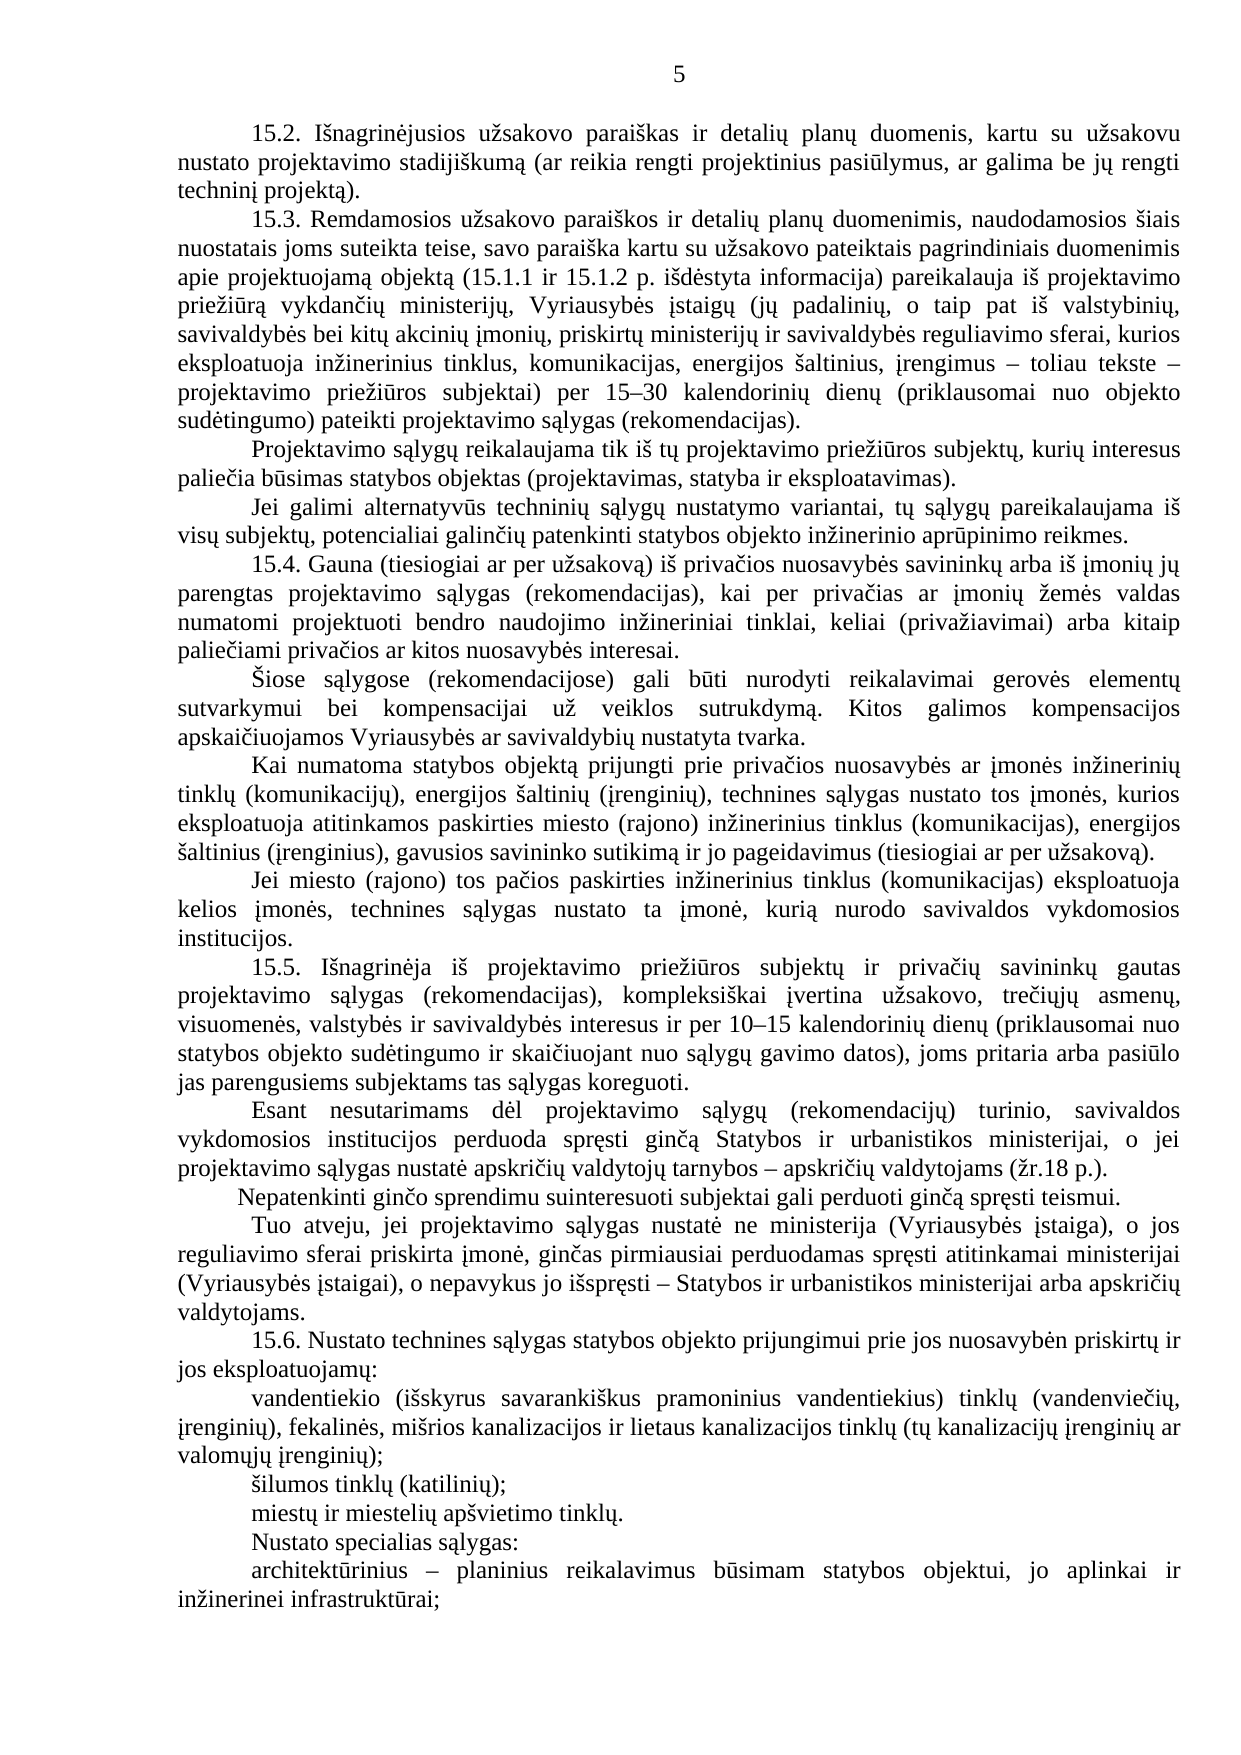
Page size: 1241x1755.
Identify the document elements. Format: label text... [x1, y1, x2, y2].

text 15.4. Gauna (tiesiogiai ar per užsakovą) iš privačios nuosavybės savininkų arba iš įmonių jų parengtas projektavimo sąlygas (rekomendacijas), kai per privačias ar įmonių žemės valdas numatomi projektuoti bendro naudojimo inžineriniai tinklai, keliai (privažiavimai) arba kitaip paliečiami privačios ar kitos nuosavybės interesai. [177, 549, 1181, 664]
text Šiose sąlygose (rekomendacijose) gali būti nurodyti reikalavimai gerovės elementų sutvarkymui bei kompensacijai už veiklos sutrukdymą. Kitos galimos kompensacijos apskaičiuojamos Vyriausybės ar savivaldybių nustatyta tvarka. [177, 664, 1181, 751]
text architektūrinius – planinius reikalavimus būsimam statybos objektui, jo aplinkai ir inžinerinei infrastruktūrai; [177, 1556, 1181, 1613]
text miestų ir miestelių apšvietimo tinklų. [177, 1498, 1181, 1527]
text Projektavimo sąlygų reikalaujama tik iš tų projektavimo priežiūros subjektų, kurių interesus paliečia būsimas statybos objektas (projektavimas, statyba ir eksploatavimas). [177, 434, 1181, 492]
text 15.5. Išnagrinėja iš projektavimo priežiūros subjektų ir privačių savininkų gautas projektavimo sąlygas (rekomendacijas), kompleksiškai įvertina užsakovo, trečiųjų asmenų, visuomenės, valstybės ir savivaldybės interesus ir per 10–15 kalendorinių dienų (priklausomai nuo statybos objekto sudėtingumo ir skaičiuojant nuo sąlygų gavimo datos), joms pritaria arba pasiūlo jas parengusiems subjektams tas sąlygas koreguoti. [177, 952, 1181, 1096]
text 15.2. Išnagrinėjusios užsakovo paraiškas ir detalių planų duomenis, kartu su užsakovu nustato projektavimo stadijiškumą (ar reikia rengti projektinius pasiūlymus, ar galima be jų rengti techninį projektą). [177, 118, 1181, 204]
text Esant nesutarimams dėl projektavimo sąlygų (rekomendacijų) turinio, savivaldos vykdomosios institucijos perduoda spręsti ginčą Statybos ir urbanistikos ministerijai, o jei projektavimo sąlygas nustatė apskričių valdytojų tarnybos – apskričių valdytojams (žr.18 p.). [177, 1096, 1181, 1182]
text vandentiekio (išskyrus savarankiškus pramoninius vandentiekius) tinklų (vandenviečių, įrenginių), fekalinės, mišrios kanalizacijos ir lietaus kanalizacijos tinklų (tų kanalizacijų įrenginių ar valomųjų įrenginių); [177, 1383, 1181, 1469]
text Tuo atveju, jei projektavimo sąlygas nustatė ne ministerija (Vyriausybės įstaiga), o jos reguliavimo sferai priskirta įmonė, ginčas pirmiausiai perduodamas spręsti atitinkamai ministerijai (Vyriausybės įstaigai), o nepavykus jo išspręsti – Statybos ir urbanistikos ministerijai arba apskričių valdytojams. [177, 1211, 1181, 1326]
text 15.6. Nustato technines sąlygas statybos objekto prijungimui prie jos nuosavybėn priskirtų ir jos eksploatuojamų: [177, 1326, 1181, 1383]
text Jei miesto (rajono) tos pačios paskirties inžinerinius tinklus (komunikacijas) eksploatuoja kelios įmonės, technines sąlygas nustato ta įmonė, kurią nurodo savivaldos vykdomosios institucijos. [177, 866, 1181, 952]
text šilumos tinklų (katilinių); [177, 1469, 1181, 1498]
text Kai numatoma statybos objektą prijungti prie privačios nuosavybės ar įmonės inžinerinių tinklų (komunikacijų), energijos šaltinių (įrenginių), technines sąlygas nustato tos įmonės, kurios eksploatuoja atitinkamos paskirties miesto (rajono) inžinerinius tinklus (komunikacijas), energijos šaltinius (įrenginius), gavusios savininko sutikimą ir jo pageidavimus (tiesiogiai ar per užsakovą). [177, 751, 1181, 866]
text Jei galimi alternatyvūs techninių sąlygų nustatymo variantai, tų sąlygų pareikalaujama iš visų subjektų, potencialiai galinčių patenkinti statybos objekto inžinerinio aprūpinimo reikmes. [177, 492, 1181, 549]
text 15.3. Remdamosios užsakovo paraiškos ir detalių planų duomenimis, naudodamosios šiais nuostatais joms suteikta teise, savo paraiška kartu su užsakovo pateiktais pagrindiniais duomenimis apie projektuojamą objektą (15.1.1 ir 15.1.2 p. išdėstyta informacija) pareikalauja iš projektavimo priežiūrą vykdančių ministerijų, Vyriausybės įstaigų (jų padalinių, o taip pat iš valstybinių, savivaldybės bei kitų akcinių įmonių, priskirtų ministerijų ir savivaldybės reguliavimo sferai, kurios eksploatuoja inžinerinius tinklus, komunikacijas, energijos šaltinius, įrengimus – toliau tekste – projektavimo priežiūros subjektai) per 15–30 kalendorinių dienų (priklausomai nuo objekto sudėtingumo) pateikti projektavimo sąlygas (rekomendacijas). [177, 204, 1181, 434]
text Nustato specialias sąlygas: [177, 1527, 1181, 1556]
text Nepatenkinti ginčo sprendimu suinteresuoti subjektai gali perduoti ginčą spręsti teismui. [177, 1182, 1181, 1211]
